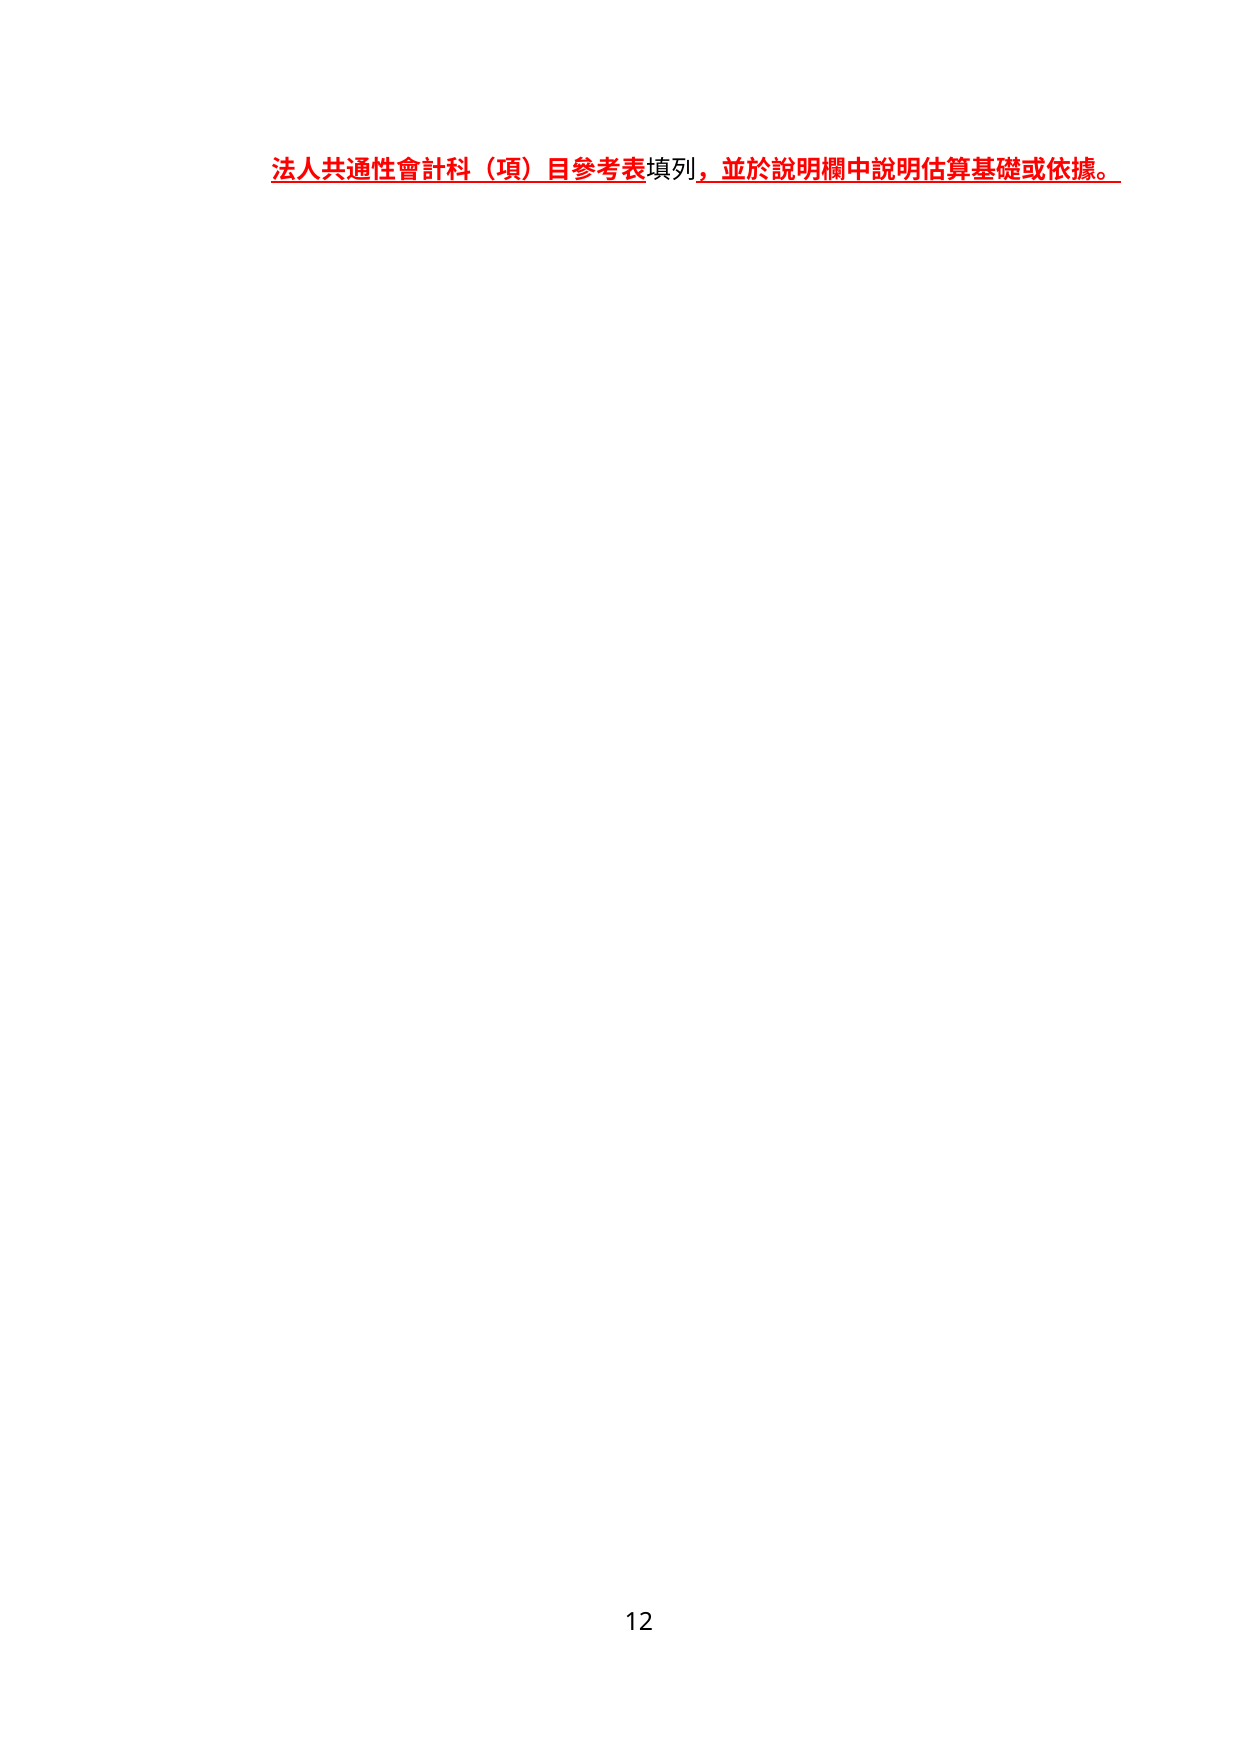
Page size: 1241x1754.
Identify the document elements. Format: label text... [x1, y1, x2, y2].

text 法人共通性會計科（項）目參考表填列，並於說明欄中說明估算基礎或依據。 [121, 150, 1162, 186]
